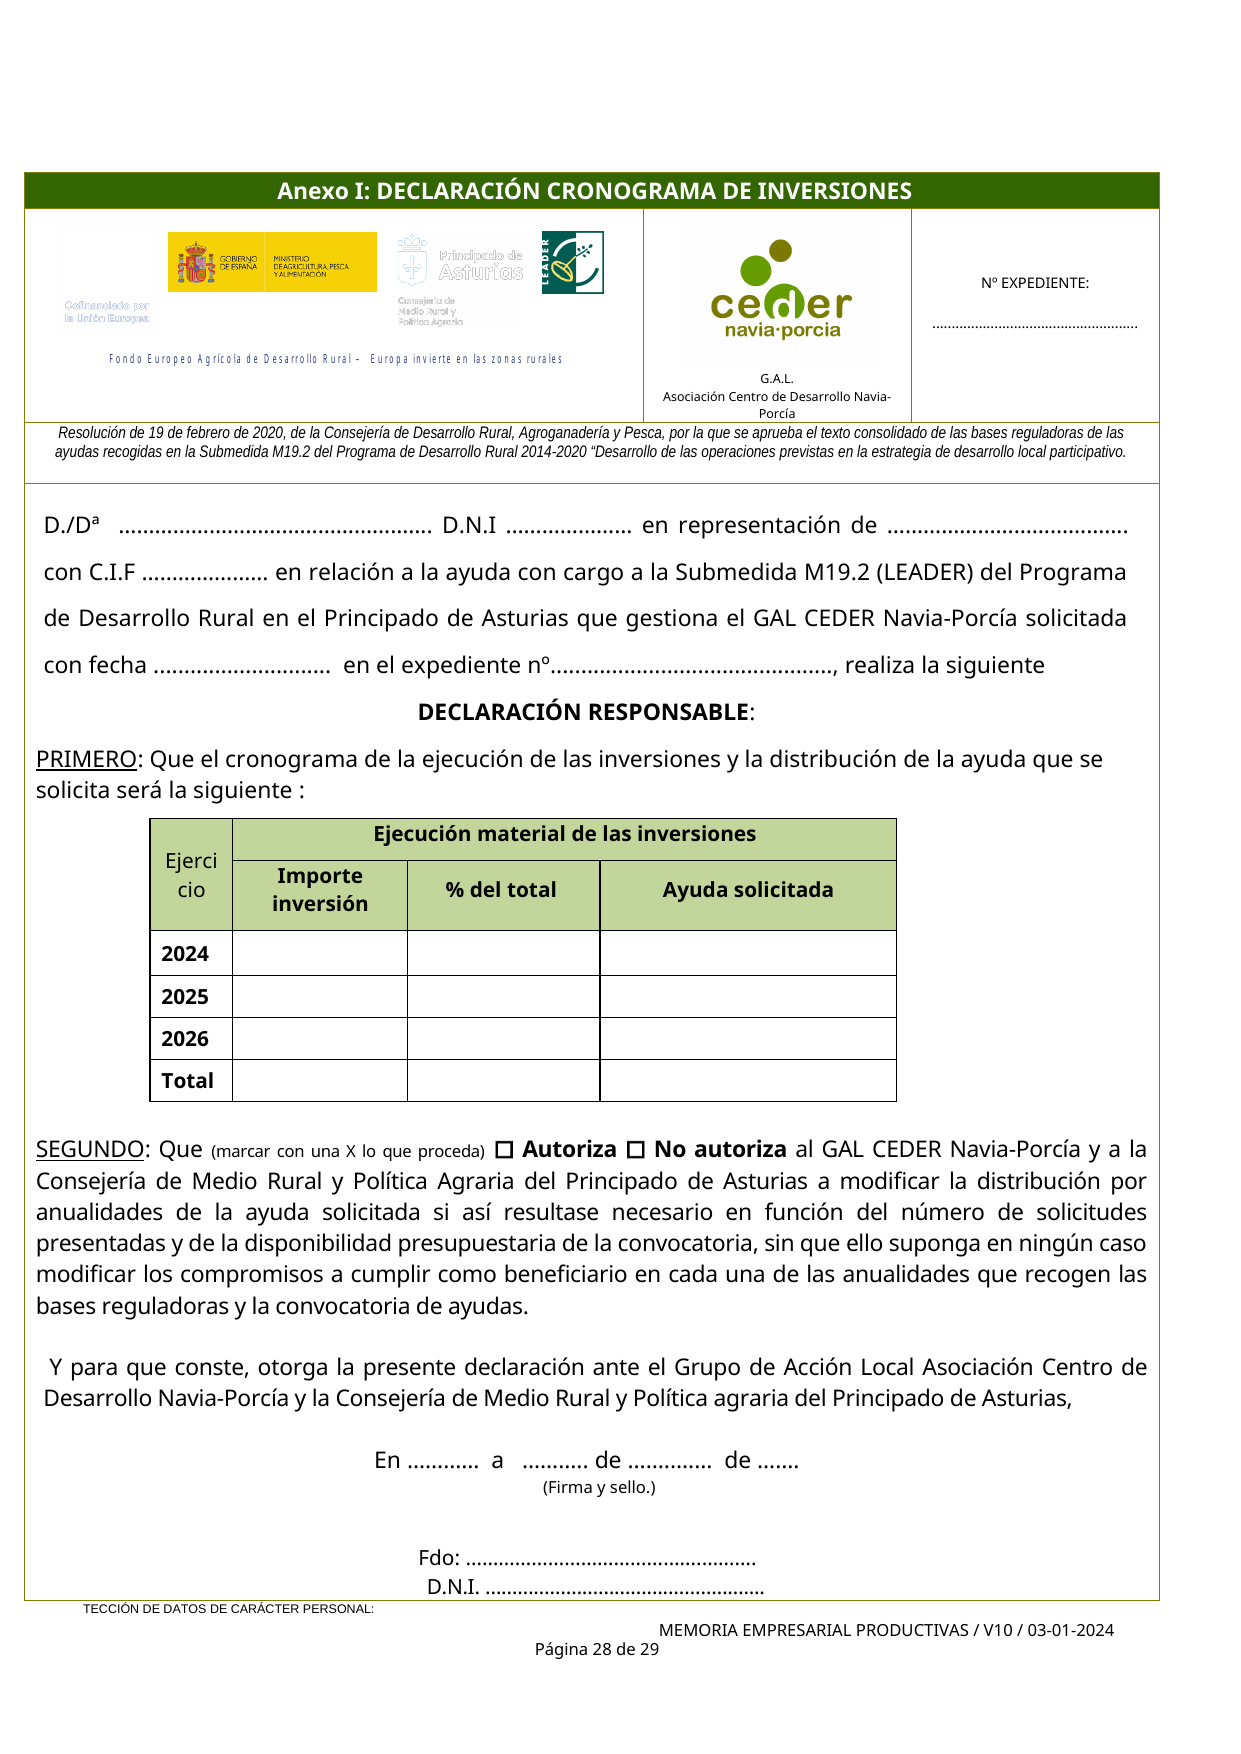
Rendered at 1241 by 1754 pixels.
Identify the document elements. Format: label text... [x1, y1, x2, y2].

table_header Ejercicio [151, 819, 232, 930]
table_cell [408, 931, 599, 975]
table_cell [408, 1018, 599, 1059]
table_cell [601, 1018, 896, 1059]
table_cell Resolución de 19 de febrero de 2020, de la Consejería de Desarrollo Rural, Agroganadería y Pesca, por la que se aprueba el texto consolidado de las bases reguladoras de las ayudas recogidas en la Submedida M19.2 del Programa de Desarrollo Rural 2014-2020 “Desarrollo de las operaciones previstas en la estrategia de desarrollo local participativo. [25, 423, 1159, 483]
table_cell [408, 976, 599, 1017]
table_cell [233, 1060, 407, 1101]
picture [679, 214, 883, 367]
table_header Ejecución material de las inversiones [233, 819, 896, 860]
table_cell [408, 1060, 599, 1101]
table_header Anexo I: DECLARACIÓN CRONOGRAMA DE INVERSIONES [25, 173, 1159, 208]
table_cell [233, 1018, 407, 1059]
table_cell G.A.L. Asociación Centro de Desarrollo Navia-Porcía [644, 209, 911, 422]
table_cell [601, 1060, 896, 1101]
table_cell % del total [408, 861, 599, 930]
table_cell D./Dª ……………………………………………. D.N.I ………………… en representación de …………………………………. con C.I.F ………………… en relación a la ayuda con cargo a la Submedida M19.2 (LEADER) del Programa de Desarrollo Rural en el Principado de Asturias que gestiona el GAL CEDER Navia-Porcía solicitada con fecha ............................. en el expediente nº.............................................., realiza la siguiente DECLARACIÓN RESPONSABLE: PRIMERO: Que el cronograma de la ejecución de las inversiones y la distribución de la ayuda que se solicita será la siguiente : SEGUNDO: Que (marcar con una X lo que proceda) £ Autoriza £ No autoriza al GAL CEDER Navia-Porcía y a la Consejería de Medio Rural y Política Agraria del Principado de Asturias a modificar la distribución por anualidades de la ayuda solicitada si así resultase necesario en función del número de solicitudes presentadas y de la disponibilidad presupuestaria de la convocatoria, sin que ello suponga en ningún caso modificar los compromisos a cumplir como beneficiario en cada una de las anualidades que recogen las bases reguladoras y la convocatoria de ayudas. Y para que conste, otorga la presente declaración ante el Grupo de Acción Local Asociación Centro de Desarrollo Navia-Porcía y la Consejería de Medio Rural y Política agraria del Principado de Asturias, En ………… a ……….. de ……..…… de ……. (Firma y sello.) Fdo: …………………………………….………. D.N.I. ………………………………………….... [25, 484, 1159, 1600]
table_cell Nº EXPEDIENTE: ..................................................... [912, 209, 1159, 422]
table_cell Total [151, 1060, 232, 1101]
table_cell 2025 [151, 976, 232, 1017]
table_cell [233, 976, 407, 1017]
text TECCIÓN DE DATOS DE CARÁCTER PERSONAL: [83, 1601, 1171, 1616]
table_cell 2024 [151, 931, 232, 975]
table_cell [233, 931, 407, 975]
table_cell Importe inversión [233, 861, 407, 930]
table_cell [25, 209, 643, 422]
table_cell [601, 931, 896, 975]
table_cell Ayuda solicitada [601, 861, 896, 930]
table_cell [601, 976, 896, 1017]
table_cell 2026 [151, 1018, 232, 1059]
